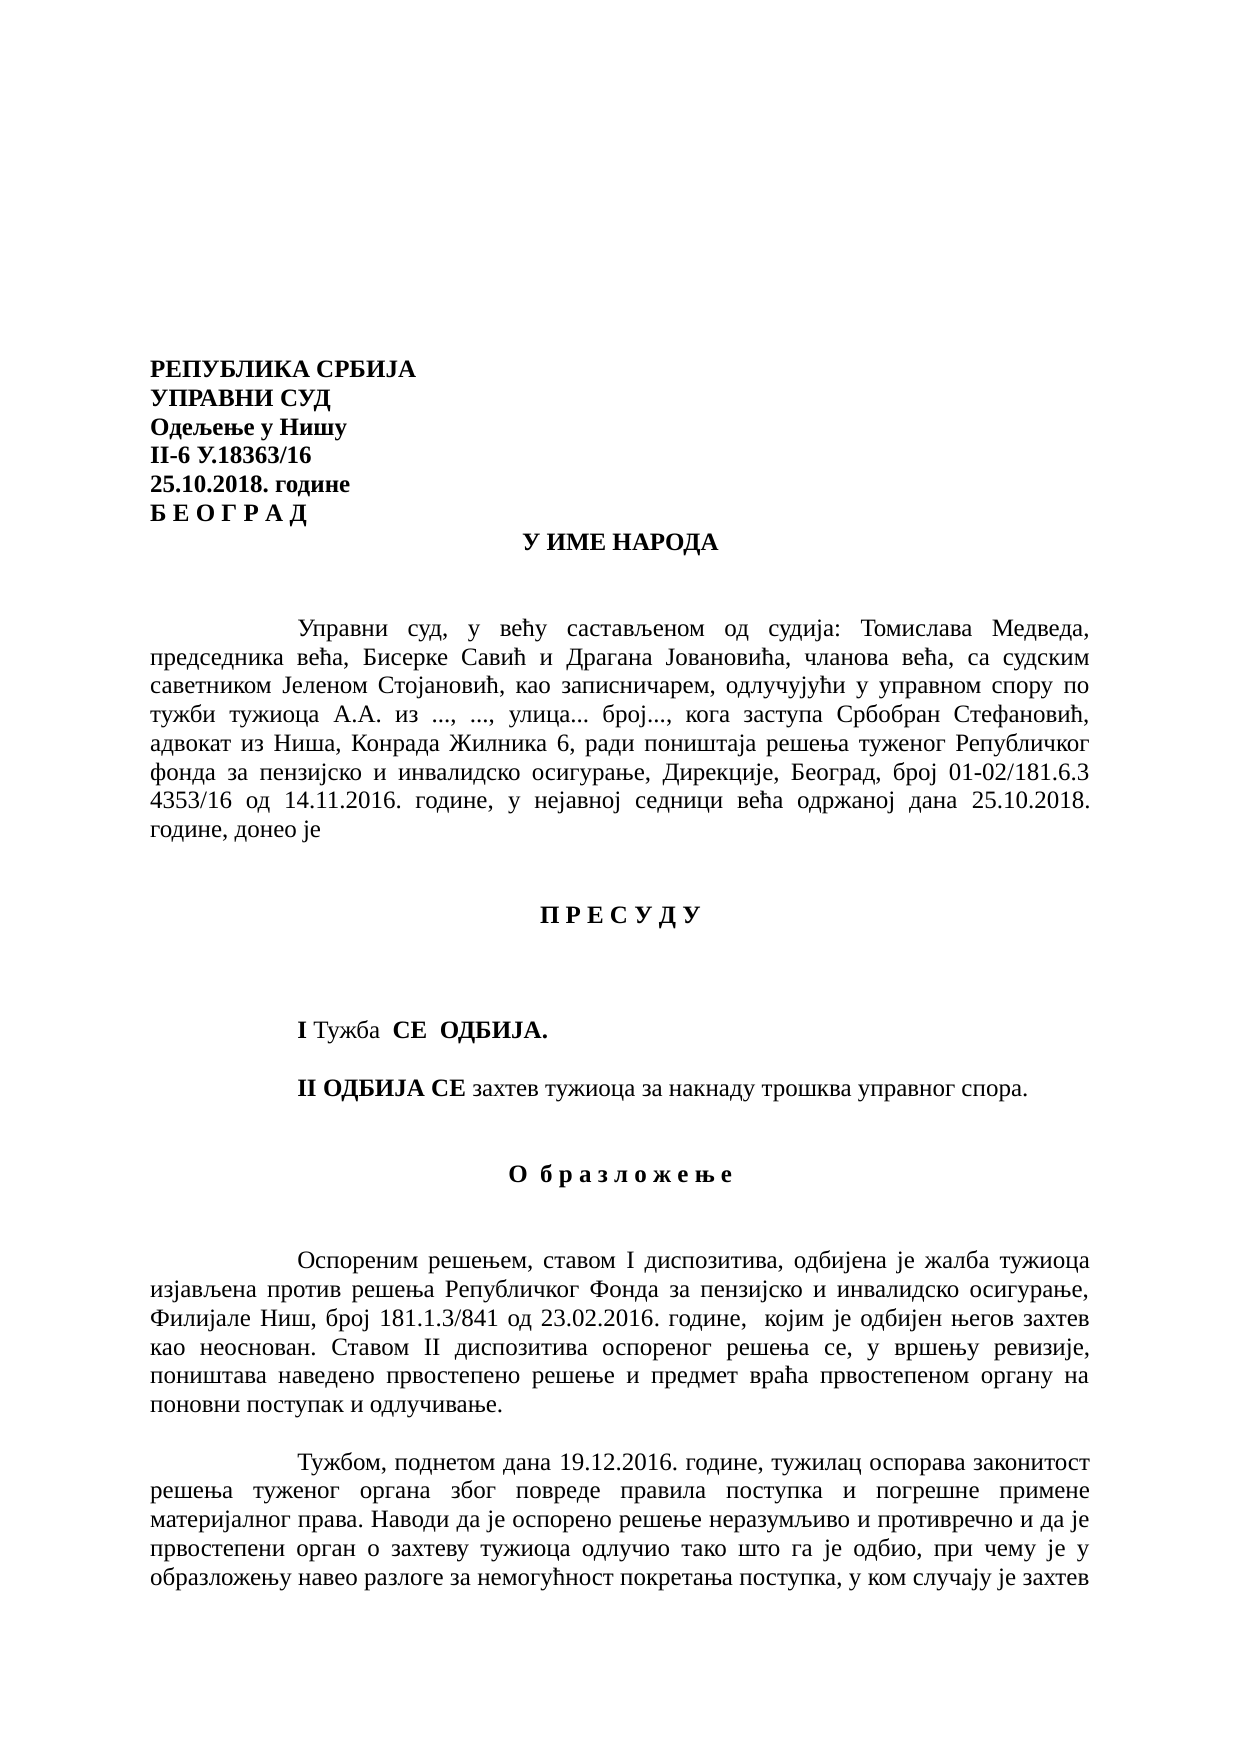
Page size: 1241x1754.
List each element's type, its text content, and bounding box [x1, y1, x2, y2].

text УПРАВНИ СУД [150, 383, 1090, 412]
text У ИМЕ НАРОДА [150, 527, 1090, 555]
text 25.10.2018. године [150, 469, 1090, 498]
text Управни суд, у већу састављеном од судија: Томислава Медведа, председника већа, Бисерке Савић и Драгана Јовановића, чланова већа, са судским саветником Јеленом Стојановић, као записничарем, одлучујући у управном спору по тужби тужиоца А.А. из ..., ..., улица... број..., кога заступа Србобран Стефановић, адвокат из Ниша, Конрада Жилника 6, ради поништаја решења туженог Републичког фонда за пензијско и инвалидско осигурање, Дирекције, Београд, број 01-02/181.6.3 4353/16 од 14.11.2016. године, у нејавној седници већа одржаној дана 25.10.2018. године, донео је [150, 613, 1090, 843]
text Оспореним решењем, ставом I диспозитива, одбијена је жалба тужиоца изјављена против решења Републичког Фонда за пензијско и инвалидско осигурање, Филијале Ниш, број 181.1.3/841 од 23.02.2016. године, којим је одбијен његов захтев као неоснован. Ставом II диспозитива оспореног решења се, у вршењу ревизије, поништава наведено првостепено решење и предмет враћа првостепеном органу на поновни поступак и одлучивање. [150, 1245, 1090, 1418]
text П Р Е С У Д У [150, 900, 1090, 929]
text I Тужба СЕ ОДБИЈА. [150, 1015, 1090, 1044]
text Б Е О Г Р А Д [150, 498, 1090, 527]
text II-6 У.18363/16 [150, 440, 1090, 469]
text Одељење у Нишу [150, 412, 1090, 440]
text Тужбом, поднетом дана 19.12.2016. године, тужилац оспорава законитост решења туженог органа због повреде правила поступка и погрешне примене материјалног права. Наводи да је оспорено решење неразумљиво и противречно и да је првостепени орган о захтеву тужиоца одлучио тако што га је одбио, при чему је у образложењу навео разлоге за немогућност покретања поступка, у ком случају је захтев [150, 1447, 1090, 1590]
text О б р а з л о ж е њ е [150, 1159, 1090, 1188]
text РЕПУБЛИКА СРБИЈА [150, 148, 1090, 383]
text II ОДБИЈА СЕ захтев тужиоца за накнаду трошква управног спора. [150, 1073, 1090, 1102]
